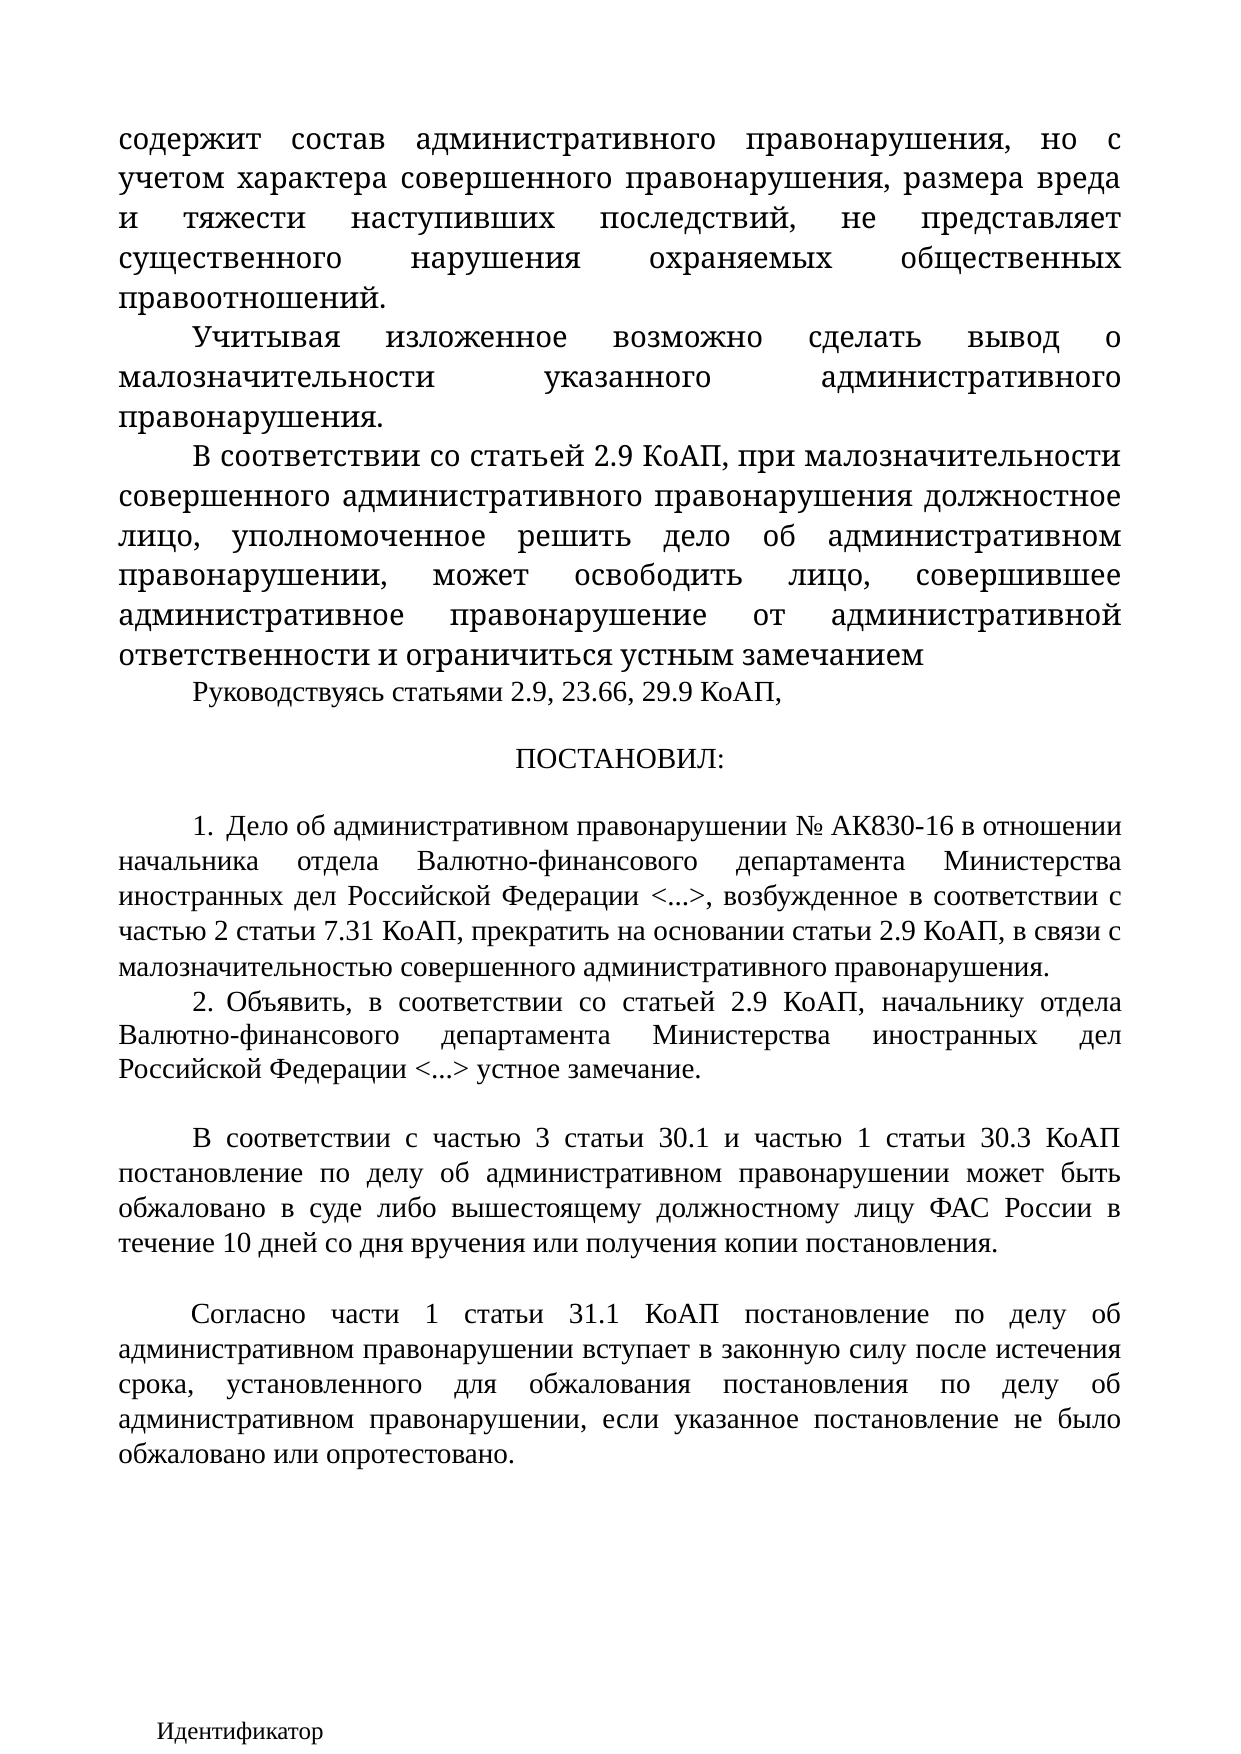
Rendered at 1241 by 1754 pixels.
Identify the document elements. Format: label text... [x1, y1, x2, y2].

text Согласно части 1 статьи 31.1 КоАП постановление по делу об административном правонарушении вступает в законную силу после истечения срока, установленного для обжалования постановления по делу об административном правонарушении, если указанное постановление не было обжаловано или опротестовано. [118, 1296, 1122, 1470]
list Объявить, в соответствии со статьей 2.9 КоАП, начальнику отдела Валютно-финансового департамента Министерства иностранных дел Российской Федерации <...> устное замечание. [118, 984, 1122, 1084]
text В соответствии с частью 3 статьи 30.1 и частью 1 статьи 30.3 КоАП постановление по делу об административном правонарушении может быть обжаловано в суде либо вышестоящему должностному лицу ФАС России в течение 10 дней со дня вручения или получения копии постановления. [118, 1120, 1122, 1259]
text ПОСТАНОВИЛ: [118, 741, 1122, 774]
text Учитывая изложенное возможно сделать вывод о малозначительности указанного административного правонарушения. [118, 317, 1122, 436]
text Руководствуясь статьями 2.9, 23.66, 29.9 КоАП, [118, 674, 1122, 707]
list Дело об административном правонарушении № АК830-16 в отношении начальника отдела Валютно-финансового департамента Министерства иностранных дел Российской Федерации <...>, возбужденное в соответствии с частью 2 статьи 7.31 КоАП, прекратить на основании статьи 2.9 КоАП, в связи с малозначительностью совершенного административного правонарушения. [118, 808, 1122, 982]
text В соответствии со статьей 2.9 КоАП, при малозначительности совершенного административного правонарушения должностное лицо, уполномоченное решить дело об административном правонарушении, может освободить лицо, совершившее административное правонарушение от административной ответственности и ограничиться устным замечанием [118, 436, 1122, 674]
text содержит состав административного правонарушения, но с учетом характера совершенного правонарушения, размера вреда и тяжести наступивших последствий, не представляет существенного нарушения охраняемых общественных правоотношений. [118, 118, 1122, 317]
